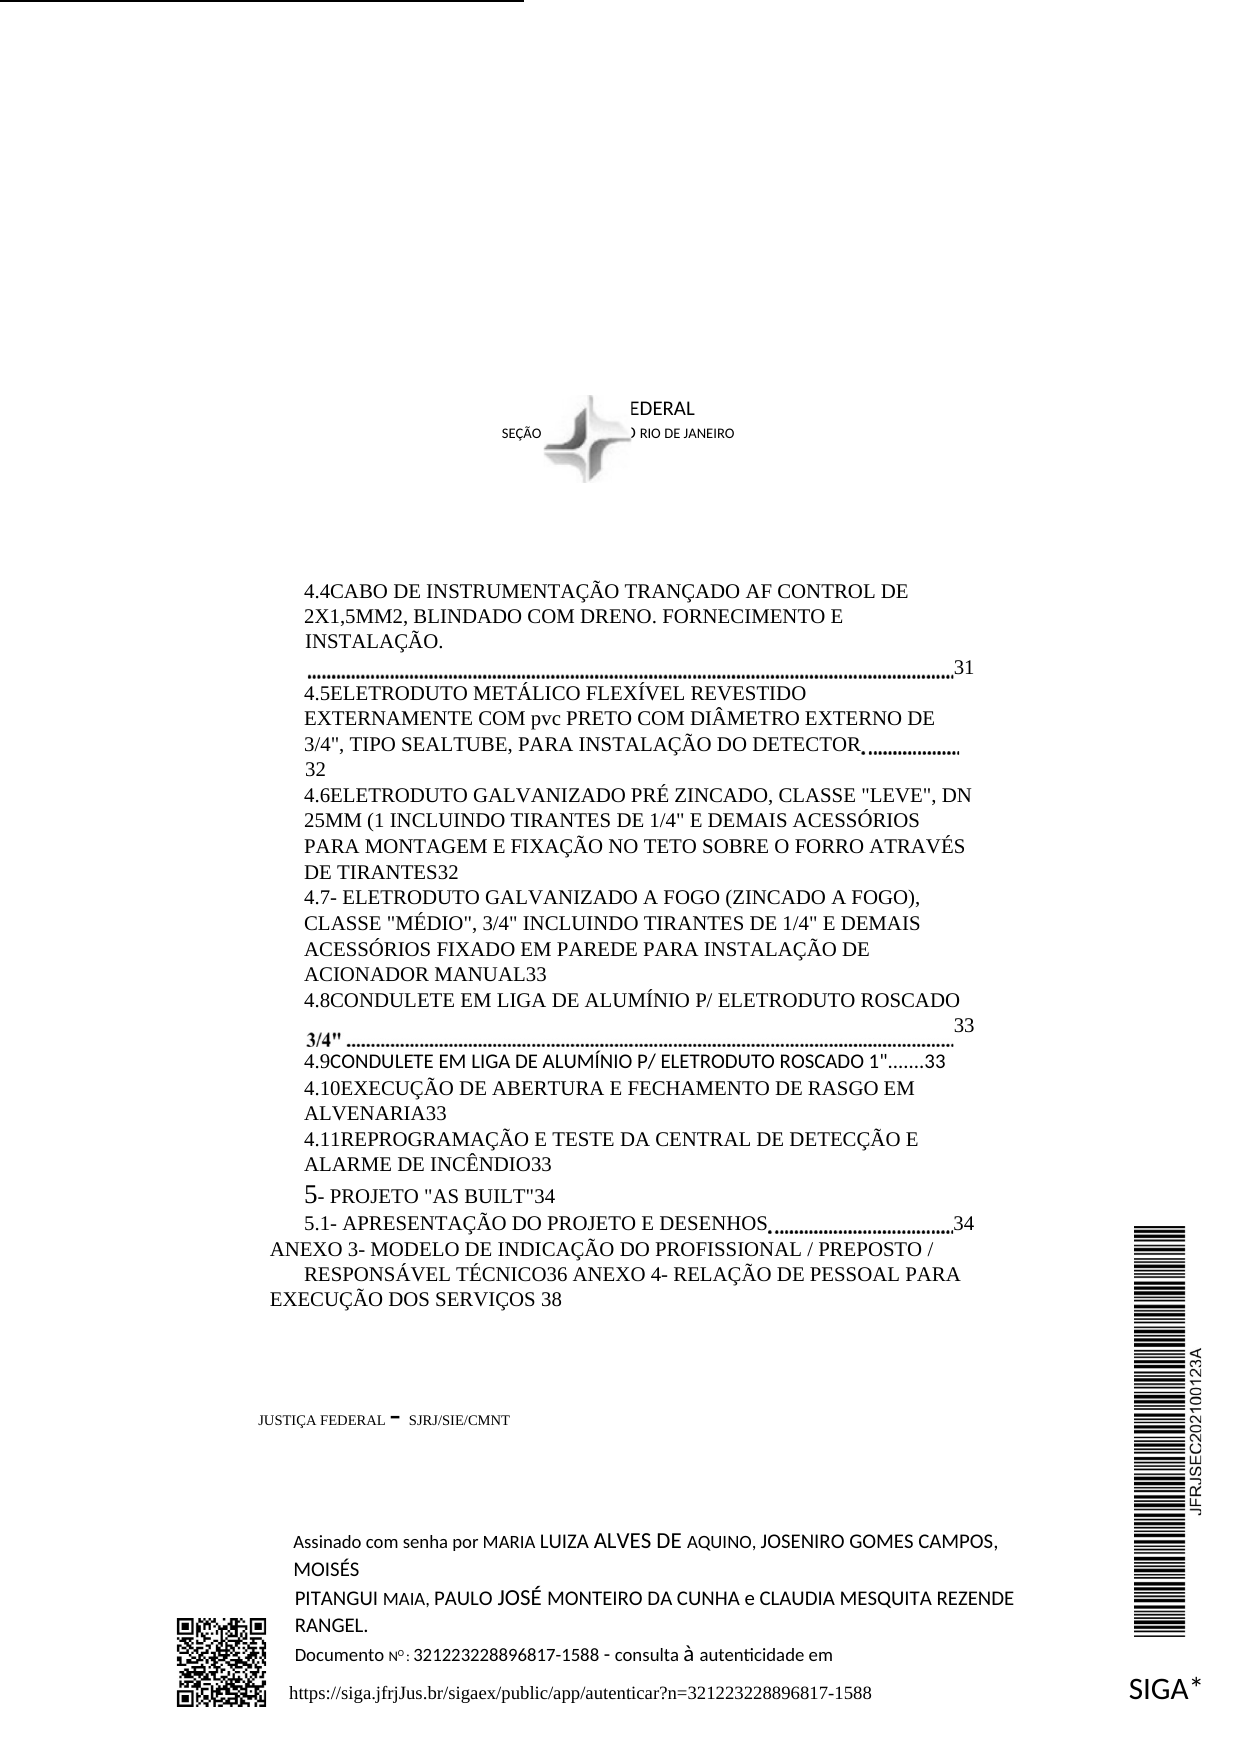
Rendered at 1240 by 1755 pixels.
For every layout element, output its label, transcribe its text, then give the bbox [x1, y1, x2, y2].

list REPROGRAMAÇÃO E TESTE DA CENTRAL DE DETECÇÃO E [219, 1127, 974, 1151]
list - ELETRODUTO GALVANIZADO A FOGO (ZINCADO A FOGO), [219, 885, 974, 909]
text ALVENARIA33 [304, 1101, 974, 1125]
text 33 [258, 1013, 974, 1047]
text ACESSÓRIOS FIXADO EM PAREDE PARA INSTALAÇÃO DE [304, 937, 974, 961]
list CONDULETE EM LIGA DE ALUMÍNIO P/ ELETRODUTO ROSCADO [219, 988, 974, 1012]
text 25MM (1 INCLUINDO TIRANTES DE 1/4" E DEMAIS ACESSÓRIOS [304, 808, 974, 832]
text 31 [258, 655, 974, 679]
list CONDULETE EM LIGA DE ALUMÍNIO P/ ELETRODUTO ROSCADO 1".......33 [219, 1048, 974, 1074]
text ALARME DE INCÊNDIO33 [304, 1152, 974, 1176]
text 3/4", TIPO SEALTUBE, PARA INSTALAÇÃO DO DETECTOR32 [304, 732, 974, 781]
text RESPONSÁVEL TÉCNICO36 ANEXO 4- RELAÇÃO DE PESSOAL PARA EXECUÇÃO DOS SERVIÇOS 38 [269, 1262, 974, 1311]
text DE TIRANTES32 [304, 860, 974, 884]
list CABO DE INSTRUMENTAÇÃO TRANÇADO AF CONTROL DE [219, 578, 974, 603]
text ACIONADOR MANUAL33 [304, 962, 974, 986]
text CLASSE "MÉDIO", 3/4" INCLUINDO TIRANTES DE 1/4" E DEMAIS [304, 911, 974, 935]
text PARA MONTAGEM E FIXAÇÃO NO TETO SOBRE O FORRO ATRAVÉS [304, 834, 974, 858]
list ELETRODUTO GALVANIZADO PRÉ ZINCADO, CLASSE "LEVE", DN [219, 783, 974, 807]
text 2X1,5MM2, BLINDADO COM DRENO. FORNECIMENTO E INSTALAÇÃO. [304, 604, 974, 653]
text ANEXO 3- MODELO DE INDICAÇÃO DO PROFISSIONAL / PREPOSTO / [269, 1237, 974, 1261]
text EXTERNAMENTE COM pvc PRETO COM DIÂMETRO EXTERNO DE [304, 706, 974, 730]
list EXECUÇÃO DE ABERTURA E FECHAMENTO DE RASGO EM [219, 1075, 974, 1099]
list - APRESENTAÇÃO DO PROJETO E DESENHOS34 [219, 1211, 974, 1235]
list ELETRODUTO METÁLICO FLEXÍVEL REVESTIDO [219, 681, 974, 705]
list - PROJETO "AS BUILT"34 [242, 1178, 974, 1209]
